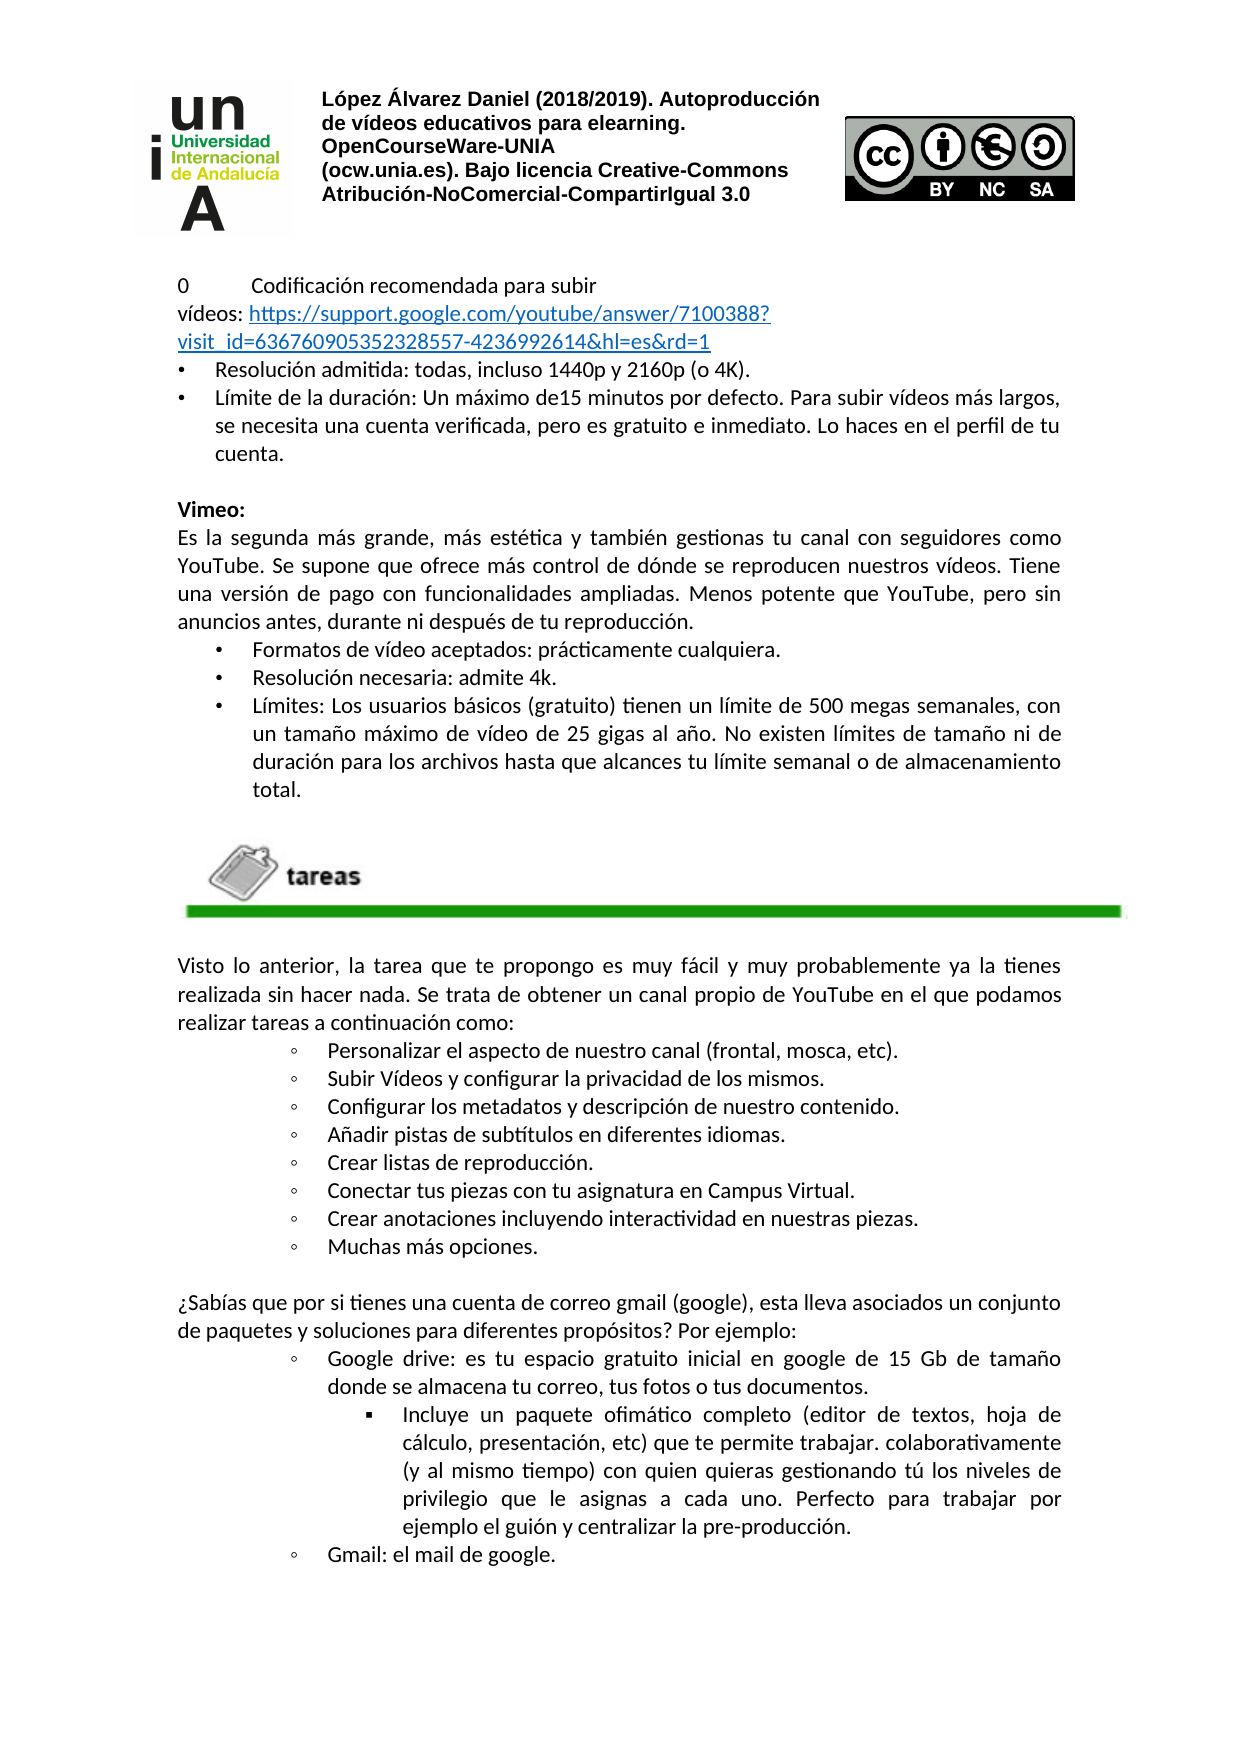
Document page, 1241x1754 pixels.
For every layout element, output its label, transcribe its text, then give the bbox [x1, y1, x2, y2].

list Subir Vídeos y configurar la privacidad de los mismos. [290, 1064, 1063, 1092]
list Añadir pistas de subtítulos en diferentes idiomas. [290, 1120, 1063, 1148]
list Gmail: el mail de google. [290, 1540, 1063, 1568]
list Resolución admitida: todas, incluso 1440p y 2160p (o 4K). [177, 355, 1063, 383]
list Crear anotaciones incluyendo interactividad en nuestras piezas. [290, 1204, 1063, 1232]
list Personalizar el aspecto de nuestro canal (frontal, mosca, etc). [290, 1036, 1063, 1064]
list Límite de la duración: Un máximo de15 minutos por defecto. Para subir vídeos más largos, se necesita una cuenta verificada, pero es gratuito e inmediato. Lo haces en el perfil de tu cuenta. [177, 383, 1063, 467]
list Conectar tus piezas con tu asignatura en Campus Virtual. [290, 1176, 1063, 1204]
list Codificación recomendada para subir vídeos: https://support.google.com/youtube/answer/7100388?visit_id=636760905352328557-4236992614&hl=es&rd=1 [177, 271, 1063, 355]
list Muchas más opciones. [290, 1232, 1063, 1260]
list Resolución necesaria: admite 4k. [215, 663, 1063, 691]
list Google drive: es tu espacio gratuito inicial en google de 15 Gb de tamaño donde se almacena tu correo, tus fotos o tus documentos. [290, 1344, 1063, 1400]
text Visto lo anterior, la tarea que te propongo es muy fácil y muy probablemente ya la tienes realizada sin hacer nada. Se trata de obtener un canal propio de YouTube en el que podamos realizar tareas a continuación como: [177, 952, 1063, 1036]
picture [133, 79, 295, 238]
text Es la segunda más grande, más estética y también gestionas tu canal con seguidores como YouTube. Se supone que ofrece más control de dónde se reproducen nuestros vídeos. Tiene una versión de pago con funcionalidades ampliadas. Menos potente que YouTube, pero sin anuncios antes, durante ni después de tu reproducción. [177, 523, 1063, 635]
text Vimeo: [177, 495, 1063, 523]
picture [177, 831, 1133, 924]
text ¿Sabías que por si tienes una cuenta de correo gmail (google), esta lleva asociados un conjunto de paquetes y soluciones para diferentes propósitos? Por ejemplo: [177, 1288, 1063, 1344]
list Crear listas de reproducción. [290, 1148, 1063, 1176]
list Formatos de vídeo aceptados: prácticamente cualquiera. [215, 635, 1063, 663]
list Configurar los metadatos y descripción de nuestro contenido. [290, 1092, 1063, 1120]
list Límites: Los usuarios básicos (gratuito) tienen un límite de 500 megas semanales, con un tamaño máximo de vídeo de 25 gigas al año. No existen límites de tamaño ni de duración para los archivos hasta que alcances tu límite semanal o de almacenamiento total. [215, 691, 1063, 803]
list Incluye un paquete ofimático completo (editor de textos, hoja de cálculo, presentación, etc) que te permite trabajar. colaborativamente (y al mismo tiempo) con quien quieras gestionando tú los niveles de privilegio que le asignas a cada uno. Perfecto para trabajar por ejemplo el guión y centralizar la pre-producción. [365, 1400, 1063, 1540]
